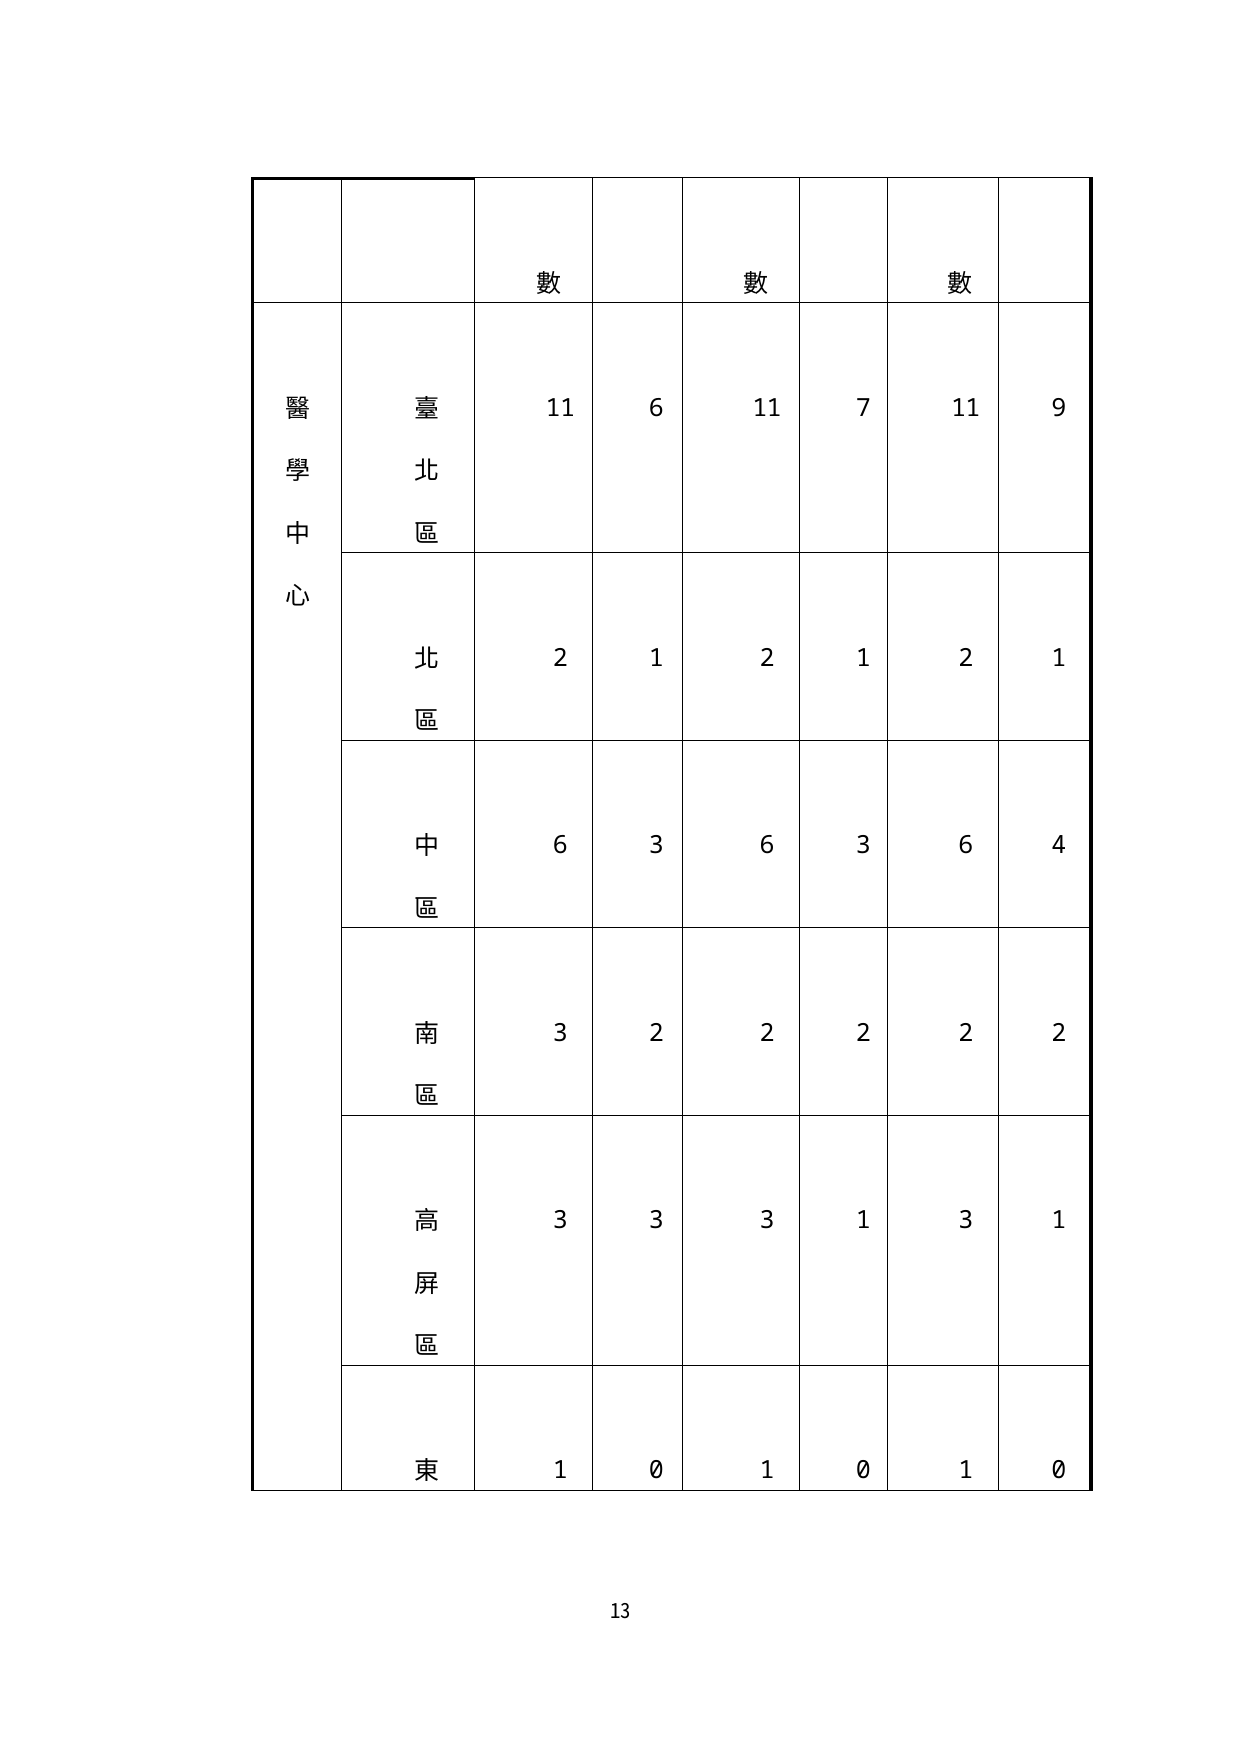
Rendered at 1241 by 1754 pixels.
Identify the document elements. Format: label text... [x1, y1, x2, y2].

table_cell 6 [683, 741, 799, 927]
table_cell 4 [999, 741, 1089, 927]
table_cell 2 [683, 553, 799, 740]
table_cell [999, 178, 1089, 302]
table_cell 11 [683, 303, 799, 552]
table_cell 臺北區 [342, 303, 474, 552]
table_cell 6 [475, 741, 592, 927]
table_cell 7 [800, 303, 887, 552]
table_cell 1 [800, 553, 887, 740]
table_cell 3 [683, 1116, 799, 1365]
table_cell 6 [593, 303, 682, 552]
table_cell 1 [999, 553, 1089, 740]
table_header [254, 180, 341, 302]
table_cell 1 [593, 553, 682, 740]
table_cell 中區 [342, 741, 474, 927]
table_cell 3 [800, 741, 887, 927]
table_cell 11 [888, 303, 998, 552]
table_cell 1 [800, 1116, 887, 1365]
table_cell 3 [475, 1116, 592, 1365]
table_cell 2 [999, 928, 1089, 1115]
table_cell 1 [888, 1366, 998, 1490]
table_cell 高屏區 [342, 1116, 474, 1365]
table_cell [800, 178, 887, 302]
table_cell 0 [800, 1366, 887, 1490]
table_cell 9 [999, 303, 1089, 552]
table_header [342, 180, 474, 302]
table_cell 0 [593, 1366, 682, 1490]
table_cell 數 [888, 178, 998, 302]
table_cell 3 [475, 928, 592, 1115]
table_cell 3 [593, 741, 682, 927]
table_cell 醫學中心 [254, 303, 341, 1490]
table_cell 2 [683, 928, 799, 1115]
table_cell 北區 [342, 553, 474, 740]
table_cell 1 [683, 1366, 799, 1490]
table_cell 2 [475, 553, 592, 740]
table_cell 東 [342, 1366, 474, 1490]
table_cell 3 [593, 1116, 682, 1365]
table_cell 2 [888, 553, 998, 740]
table_cell 2 [593, 928, 682, 1115]
table_cell 2 [800, 928, 887, 1115]
table_cell 6 [888, 741, 998, 927]
table_cell 南區 [342, 928, 474, 1115]
table_cell 2 [888, 928, 998, 1115]
table_cell [593, 178, 682, 302]
table_cell 數 [683, 178, 799, 302]
table_cell 11 [475, 303, 592, 552]
table_cell 數 [475, 178, 592, 302]
table_cell 1 [999, 1116, 1089, 1365]
table_cell 0 [999, 1366, 1089, 1490]
table_cell 3 [888, 1116, 998, 1365]
table_cell 1 [475, 1366, 592, 1490]
